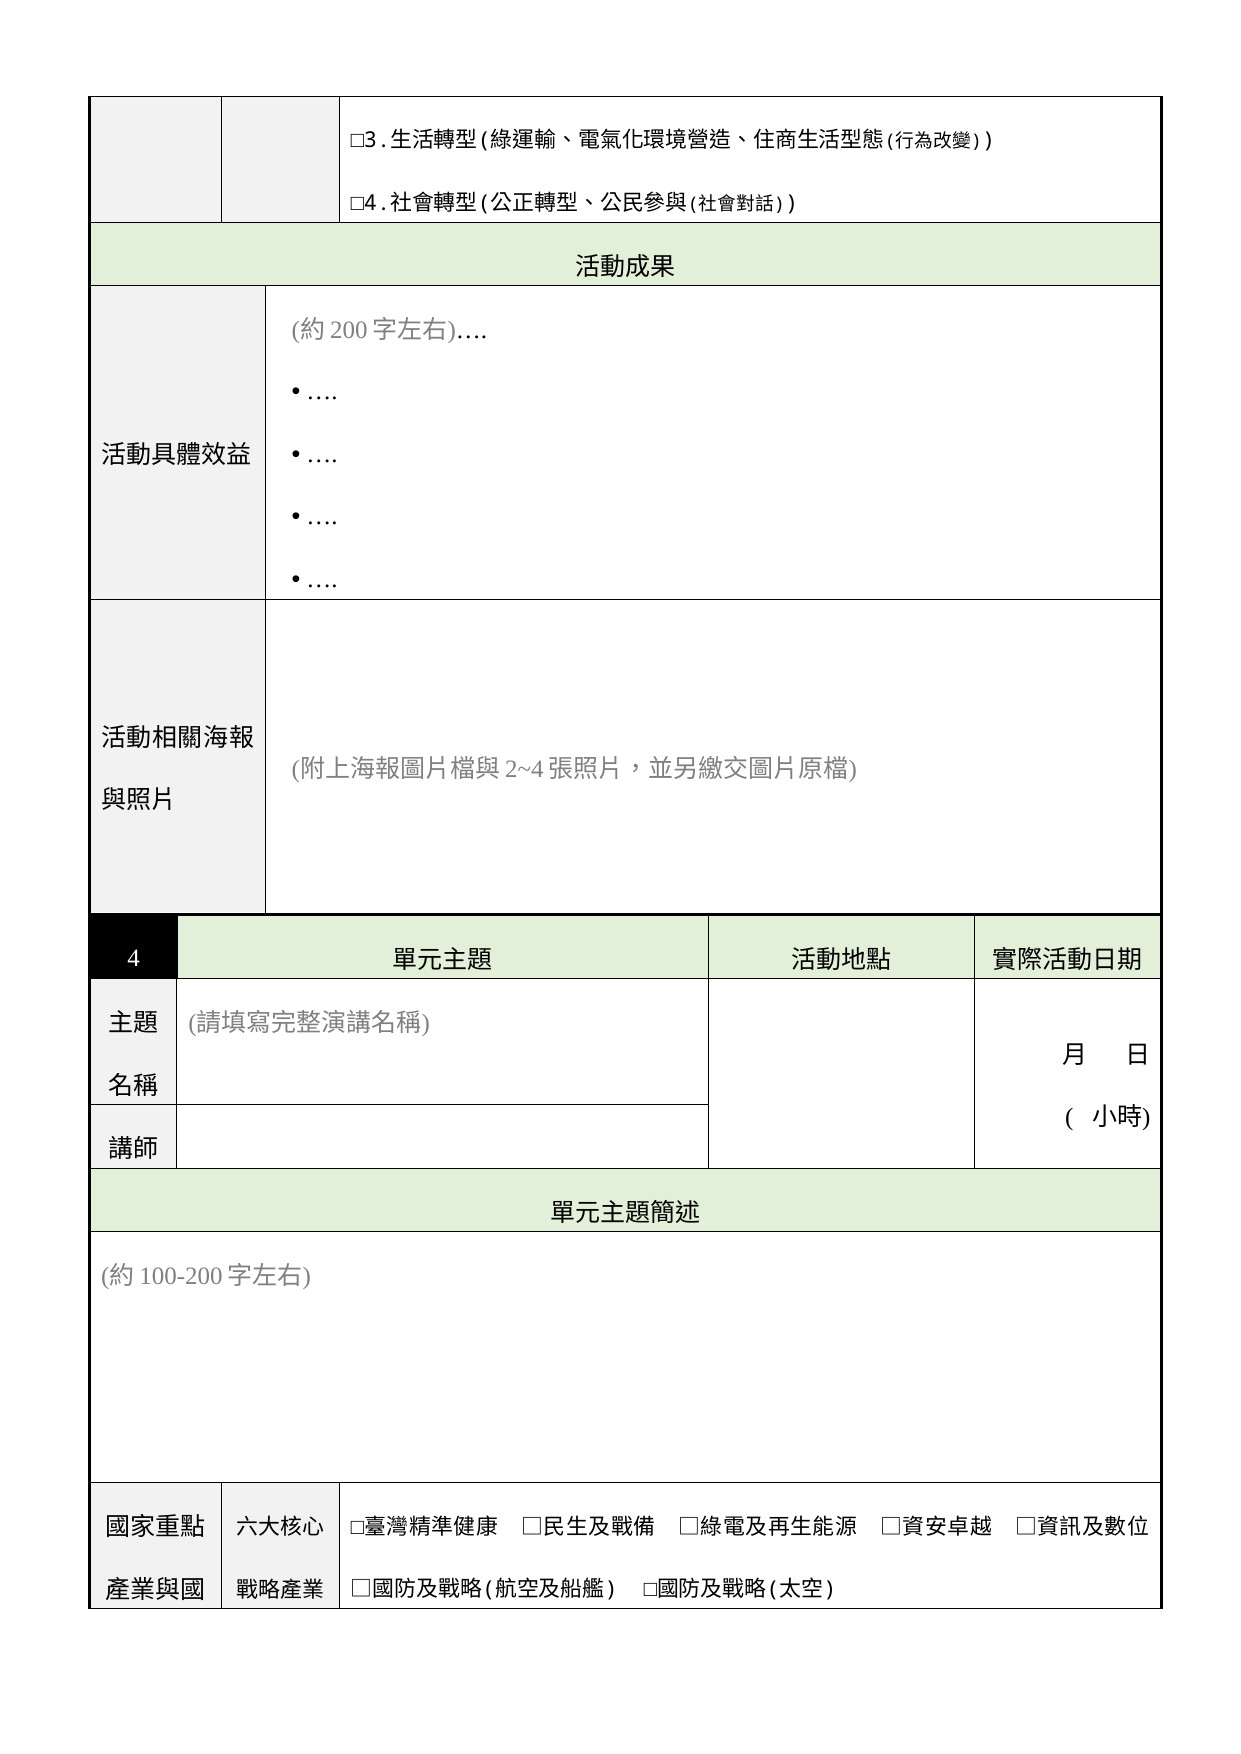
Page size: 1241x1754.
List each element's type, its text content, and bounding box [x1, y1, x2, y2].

table_cell [177, 1105, 708, 1168]
table_cell 月 日 ( 小時) [975, 979, 1160, 1168]
table_cell 六大核心 戰略產業 [222, 1483, 339, 1608]
table_cell (請填寫完整演講名稱) [177, 979, 708, 1104]
table_cell [709, 979, 974, 1168]
table_cell 活動相關海報與照片 [91, 600, 265, 912]
table_cell 4 [91, 916, 175, 978]
table_cell □臺灣精準健康 □民生及戰備 □綠電及再生能源 □資安卓越 □資訊及數位 □國防及戰略(航空及船艦) □國防及戰略(太空) [340, 1483, 1160, 1608]
table_cell (約200字左右)…. …. …. …. …. [266, 286, 1160, 599]
table_cell 國家重點產業與國 [91, 1483, 221, 1608]
table_cell 主題名稱 [91, 979, 176, 1104]
table_cell 活動地點 [709, 916, 974, 978]
table_cell 活動成果 [91, 223, 1160, 285]
table_cell (附上海報圖片檔與2~4張照片，並另繳交圖片原檔) [266, 600, 1160, 912]
table_cell 活動具體效益 [91, 286, 265, 599]
table_cell 單元主題 [178, 916, 708, 978]
table_cell □3.生活轉型(綠運輸、電氣化環境營造、住商生活型態(行為改變)) □4.社會轉型(公正轉型、公民參與(社會對話)) [340, 97, 1160, 222]
table_cell 單元主題簡述 [91, 1169, 1160, 1231]
table_cell 實際活動日期 [975, 916, 1160, 978]
table_cell [222, 97, 339, 222]
table_cell [91, 97, 221, 222]
table_cell (約100-200字左右) [91, 1232, 1160, 1482]
table_cell 講師 [91, 1105, 176, 1168]
